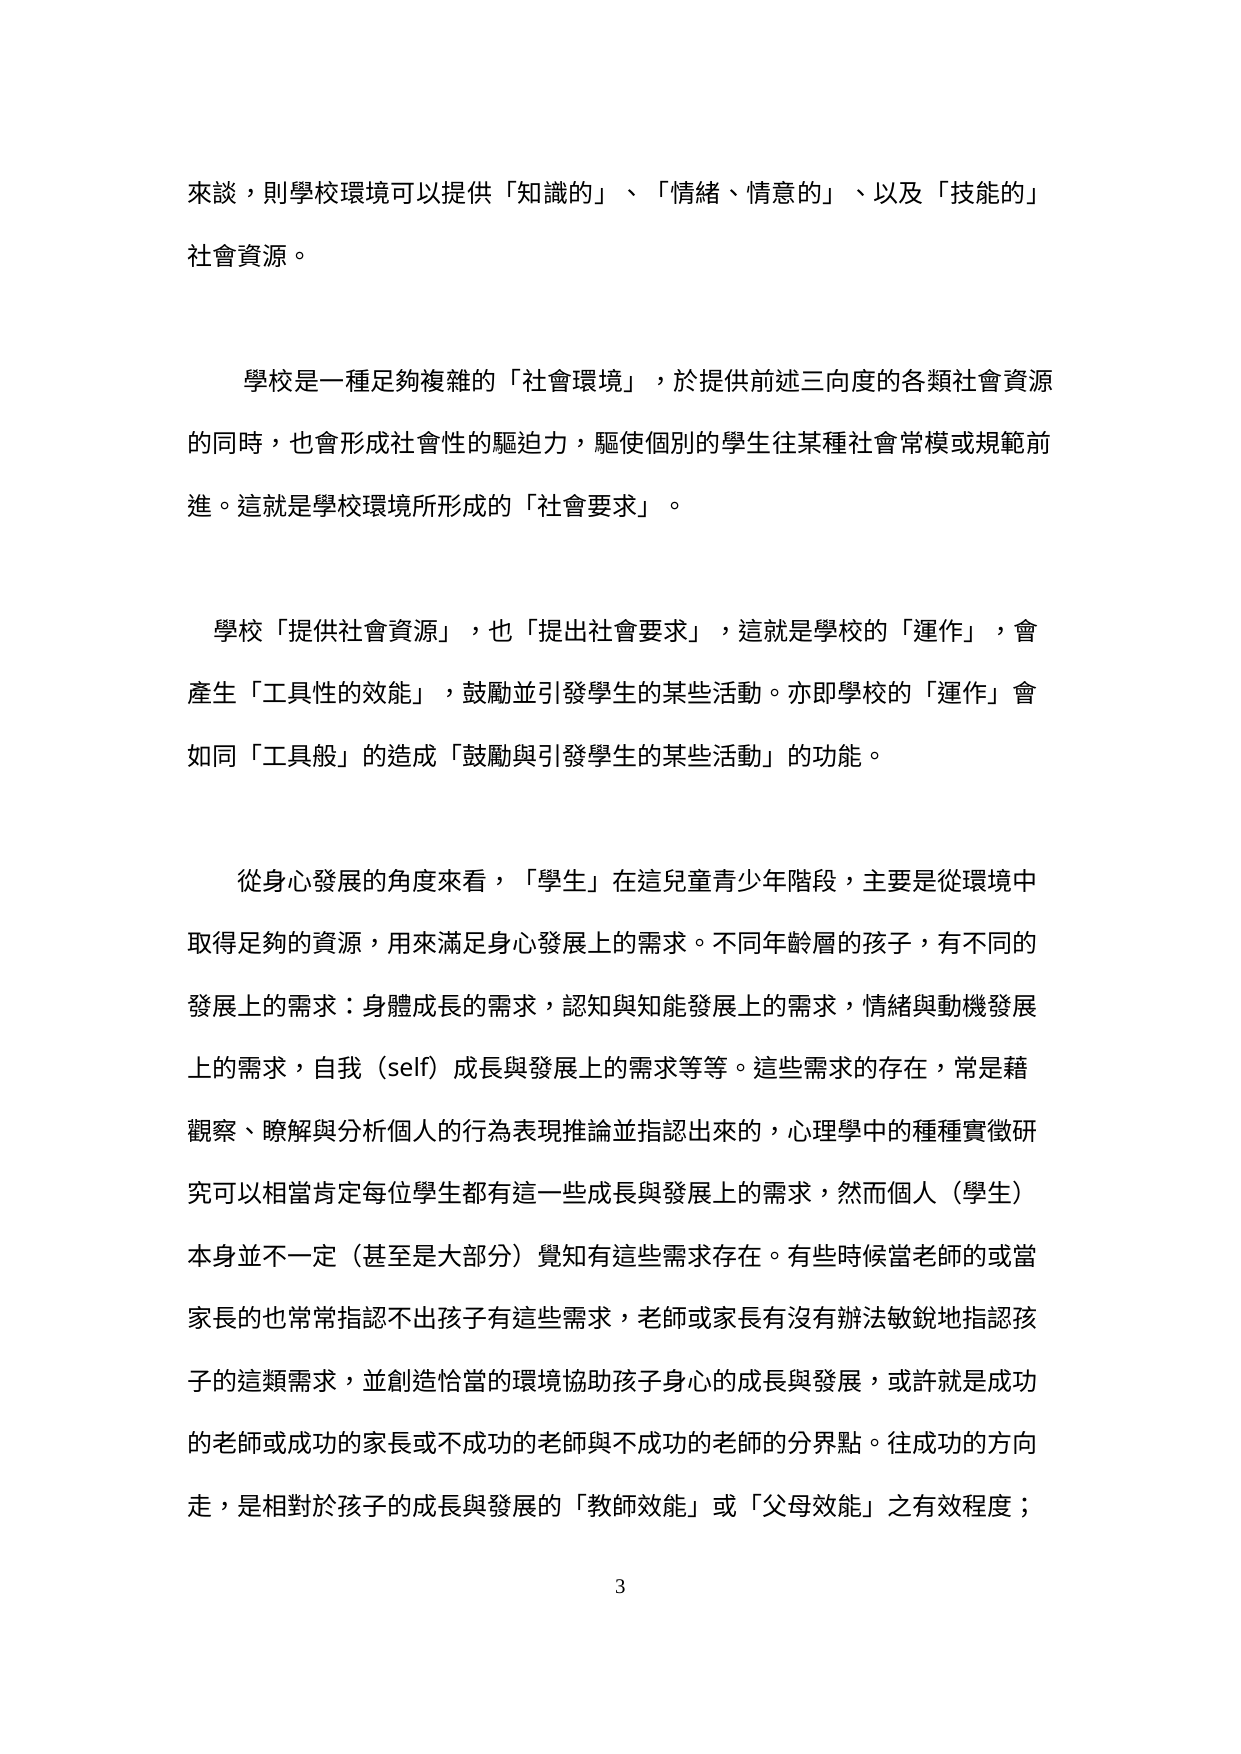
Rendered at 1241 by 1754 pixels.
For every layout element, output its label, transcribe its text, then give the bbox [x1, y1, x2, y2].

text 從身心發展的角度來看，「學生」在這兒童青少年階段，主要是從環境中取得足夠的資源，用來滿足身心發展上的需求。不同年齡層的孩子，有不同的發展上的需求：身體成長的需求，認知與知能發展上的需求，情緒與動機發展上的需求，自我（self）成長與發展上的需求等等。這些需求的存在，常是藉觀察、瞭解與分析個人的行為表現推論並指認出來的，心理學中的種種實徵研究可以相當肯定每位學生都有這一些成長與發展上的需求，然而個人（學生）本身並不一定（甚至是大部分）覺知有這些需求存在。有些時候當老師的或當家長的也常常指認不出孩子有這些需求，老師或家長有沒有辦法敏銳地指認孩子的這類需求，並創造恰當的環境協助孩子身心的成長與發展，或許就是成功的老師或成功的家長或不成功的老師與不成功的老師的分界點。往成功的方向走，是相對於孩子的成長與發展的「教師效能」或「父母效能」之有效程度； [187, 837, 1053, 1525]
text 學校「提供社會資源」，也「提出社會要求」，這就是學校的「運作」，會產生「工具性的效能」，鼓勵並引發學生的某些活動。亦即學校的「運作」會如同「工具般」的造成「鼓勵與引發學生的某些活動」的功能。 [187, 587, 1053, 775]
text 來談，則學校環境可以提供「知識的」、「情緒、情意的」、以及「技能的」社會資源。 [187, 150, 1053, 275]
text 學校是一種足夠複雜的「社會環境」，於提供前述三向度的各類社會資源的同時，也會形成社會性的驅迫力，驅使個別的學生往某種社會常模或規範前進。這就是學校環境所形成的「社會要求」。 [187, 337, 1053, 525]
